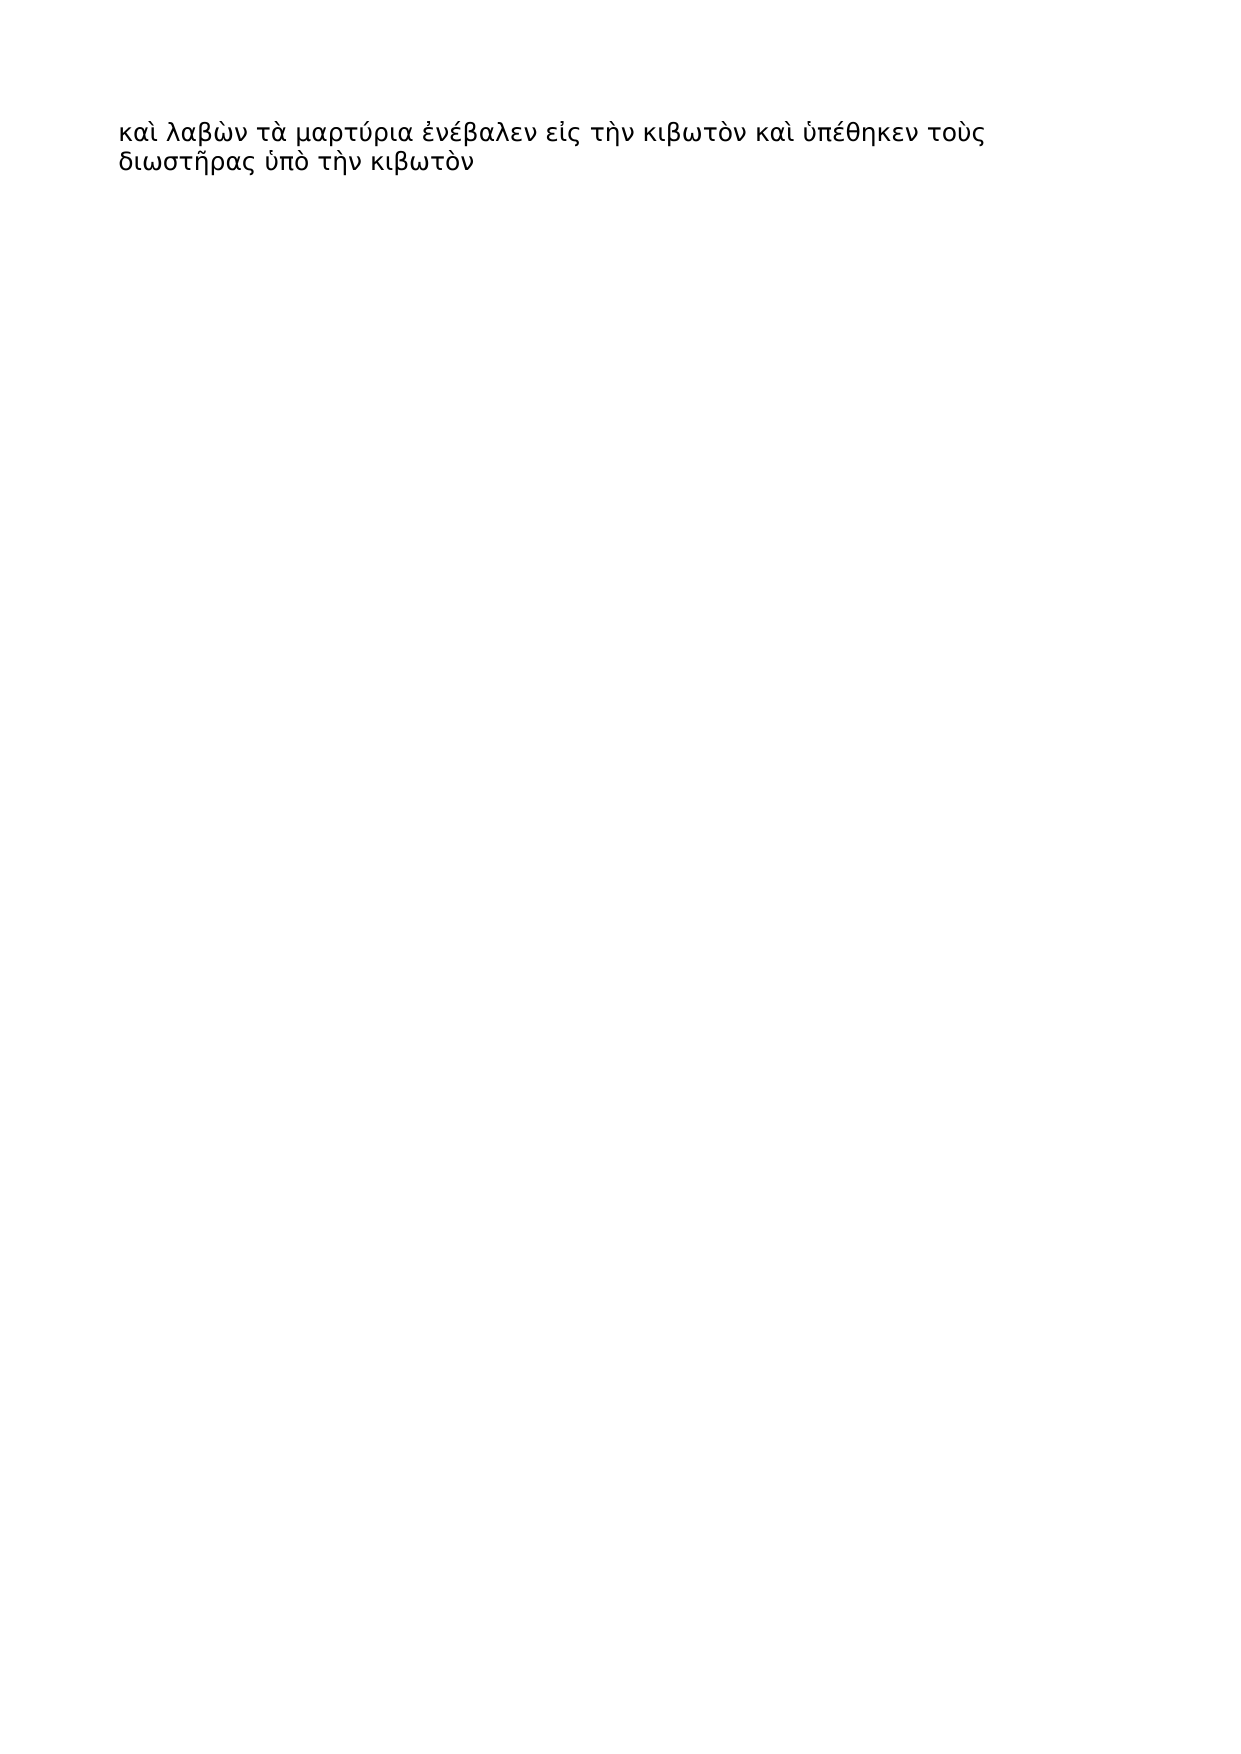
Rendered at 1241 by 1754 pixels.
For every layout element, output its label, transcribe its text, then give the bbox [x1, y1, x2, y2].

text καὶ λαβὼν τὰ μαρτύρια ἐνέβαλεν εἰς τὴν κιβωτὸν καὶ ὑπέθηκεν τοὺς διωστῆρας ὑπὸ τὴν κιβωτὸν [118, 118, 1122, 176]
